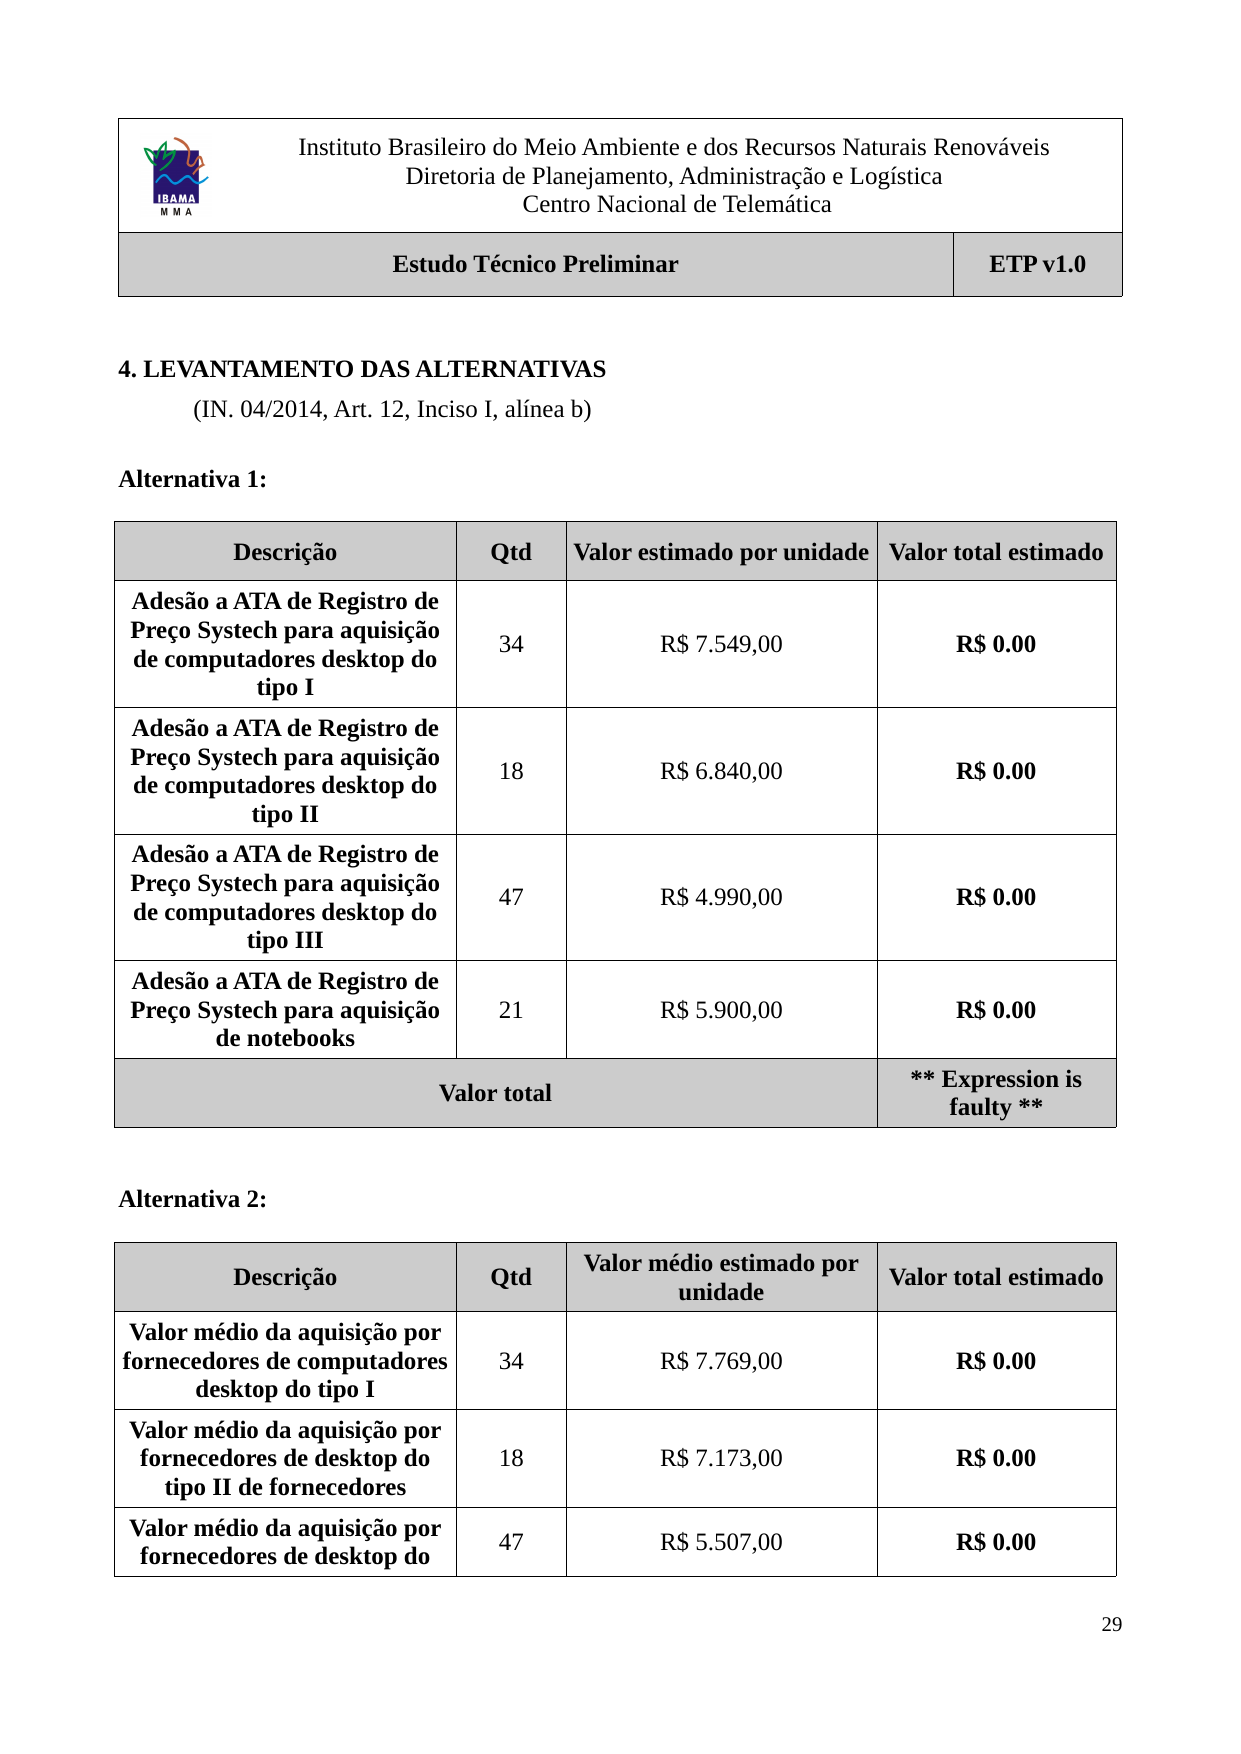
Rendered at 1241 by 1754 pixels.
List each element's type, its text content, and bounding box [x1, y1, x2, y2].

table_cell Valor médio da aquisição por fornecedores de computadores desktop do tipo I [115, 1312, 456, 1409]
table_cell Adesão a ATA de Registro de Preço Systech para aquisição de computadores desktop do tipo III [115, 835, 456, 960]
table_cell R$ 6.840,00 [567, 708, 877, 833]
picture [140, 133, 212, 218]
table_header Qtd [457, 522, 566, 580]
table_cell 18 [457, 1410, 566, 1507]
table_cell 34 [457, 1312, 566, 1409]
table_cell 21 [457, 961, 566, 1058]
table_cell Adesão a ATA de Registro de Preço Systech para aquisição de computadores desktop do tipo II [115, 708, 456, 833]
table_cell R$ 129.114,00 [878, 1410, 1116, 1507]
table_header Valor estimado por unidade [567, 522, 877, 580]
table_cell R$ 123.900,00 [878, 961, 1116, 1058]
table_header Descrição [115, 522, 456, 580]
table_header Valor total estimado [878, 1243, 1116, 1311]
table_cell R$ 738.216,00 [878, 1059, 1116, 1127]
table_header Qtd [457, 1243, 566, 1311]
text 4. LEVANTAMENTO DAS ALTERNATIVAS [118, 354, 1122, 383]
table_cell Valor total [115, 1059, 877, 1127]
table_cell R$ 4.990,00 [567, 835, 877, 960]
table_cell R$ 7.549,00 [567, 581, 877, 707]
table_header Descrição [115, 1243, 456, 1311]
table_cell Valor médio da aquisição por fornecedores de desktop do [115, 1508, 456, 1576]
table_cell 18 [457, 708, 566, 833]
table_cell R$ 234.530,00 [878, 835, 1116, 960]
table_cell R$ 7.769,00 [567, 1312, 877, 1409]
table_cell Valor médio da aquisição por fornecedores de desktop do tipo II de fornecedores [115, 1410, 456, 1507]
table_cell Adesão a ATA de Registro de Preço Systech para aquisição de computadores desktop do tipo I [115, 581, 456, 707]
table_cell 47 [457, 835, 566, 960]
table_cell Adesão a ATA de Registro de Preço Systech para aquisição de notebooks [115, 961, 456, 1058]
text Alternativa 2: [118, 1184, 1122, 1213]
table_cell R$ 264.146,00 [878, 1312, 1116, 1409]
table_cell R$ 123.120,00 [878, 708, 1116, 833]
text (IN. 04/2014, Art. 12, Inciso I, alínea b) [193, 394, 1122, 423]
table_cell R$ 5.900,00 [567, 961, 877, 1058]
table_header Valor médio estimado por unidade [567, 1243, 877, 1311]
text Alternativa 1: [118, 464, 1122, 493]
table_cell R$ 7.173,00 [567, 1410, 877, 1507]
table_cell 47 [457, 1508, 566, 1576]
table_header Valor total estimado [878, 522, 1116, 580]
table_cell R$ 5.507,00 [567, 1508, 877, 1576]
table_cell 34 [457, 581, 566, 707]
table_cell R$ 256.666,00 [878, 581, 1116, 707]
table_cell R$ 258.829,00 [878, 1508, 1116, 1576]
